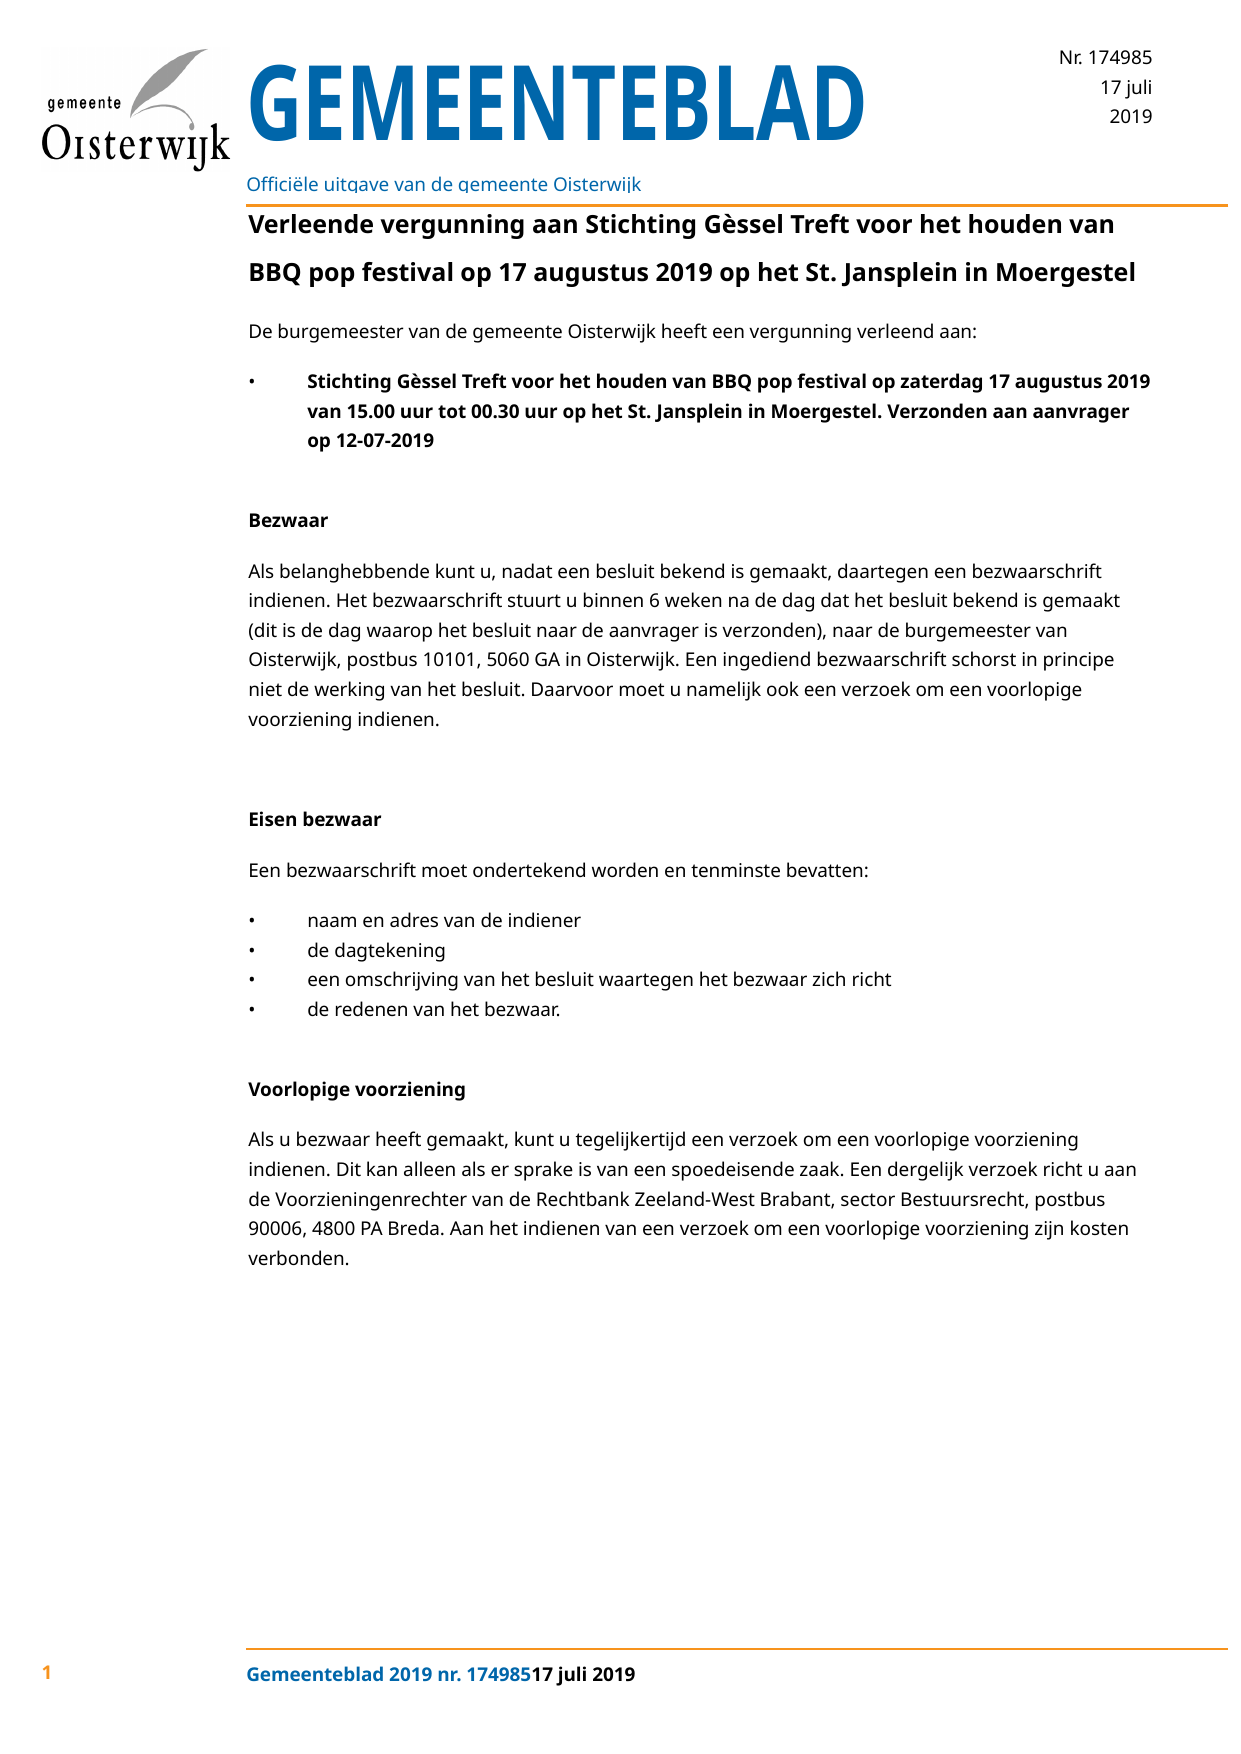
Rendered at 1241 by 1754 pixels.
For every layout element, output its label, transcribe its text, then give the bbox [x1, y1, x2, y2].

picture [41, 47, 231, 172]
list Stichting Gèssel Treft voor het houden van BBQ pop festival op zaterdag 17 augustus 2019 van 15.00 uur tot 00.30 uur op het St. Jansplein in Moergestel. Verzonden aan aanvrager op 12-07-2019 [248, 368, 1152, 453]
text Als u bezwaar heeft gemaakt, kunt u tegelijkertijd een verzoek om een voorlopige voorziening indienen. Dit kan alleen als er sprake is van een spoedeisende zaak. Een dergelijk verzoek richt u aan de Voorzieningenrechter van de Rechtbank Zeeland-West Brabant, sector Bestuursrecht, postbus 90006, 4800 PA Breda. Aan het indienen van een verzoek om een voorlopige voorziening zijn kosten verbonden. [248, 1127, 1152, 1271]
list de dagtekening [248, 937, 1152, 963]
list naam en adres van de indiener [248, 907, 1152, 933]
text Een bezwaarschrift moet ondertekend worden en tenminste bevatten: [248, 857, 1152, 883]
list de redenen van het bezwaar. [248, 996, 1152, 1022]
text Als belanghebbende kunt u, nadat een besluit bekend is gemaakt, daartegen een bezwaarschrift indienen. Het bezwaarschrift stuurt u binnen 6 weken na de dag dat het besluit bekend is gemaakt (dit is de dag waarop het besluit naar de aanvrager is verzonden), naar de burgemeester van Oisterwijk, postbus 10101, 5060 GA in Oisterwijk. Een ingediend bezwaarschrift schorst in principe niet de werking van het besluit. Daarvoor moet u namelijk ook een verzoek om een voorlopige voorziening indienen. [248, 558, 1152, 732]
text Verleende vergunning aan Stichting Gèssel Treft voor het houden van BBQ pop festival op 17 augustus 2019 op het St. Jansplein in Moergestel [248, 207, 1152, 288]
list een omschrijving van het besluit waartegen het bezwaar zich richt [248, 967, 1152, 992]
text De burgemeester van de gemeente Oisterwijk heeft een vergunning verleend aan: [248, 318, 1152, 344]
text Bezwaar [248, 507, 1152, 533]
text Eisen bezwaar [248, 807, 1152, 832]
text Voorlopige voorziening [248, 1076, 1152, 1102]
